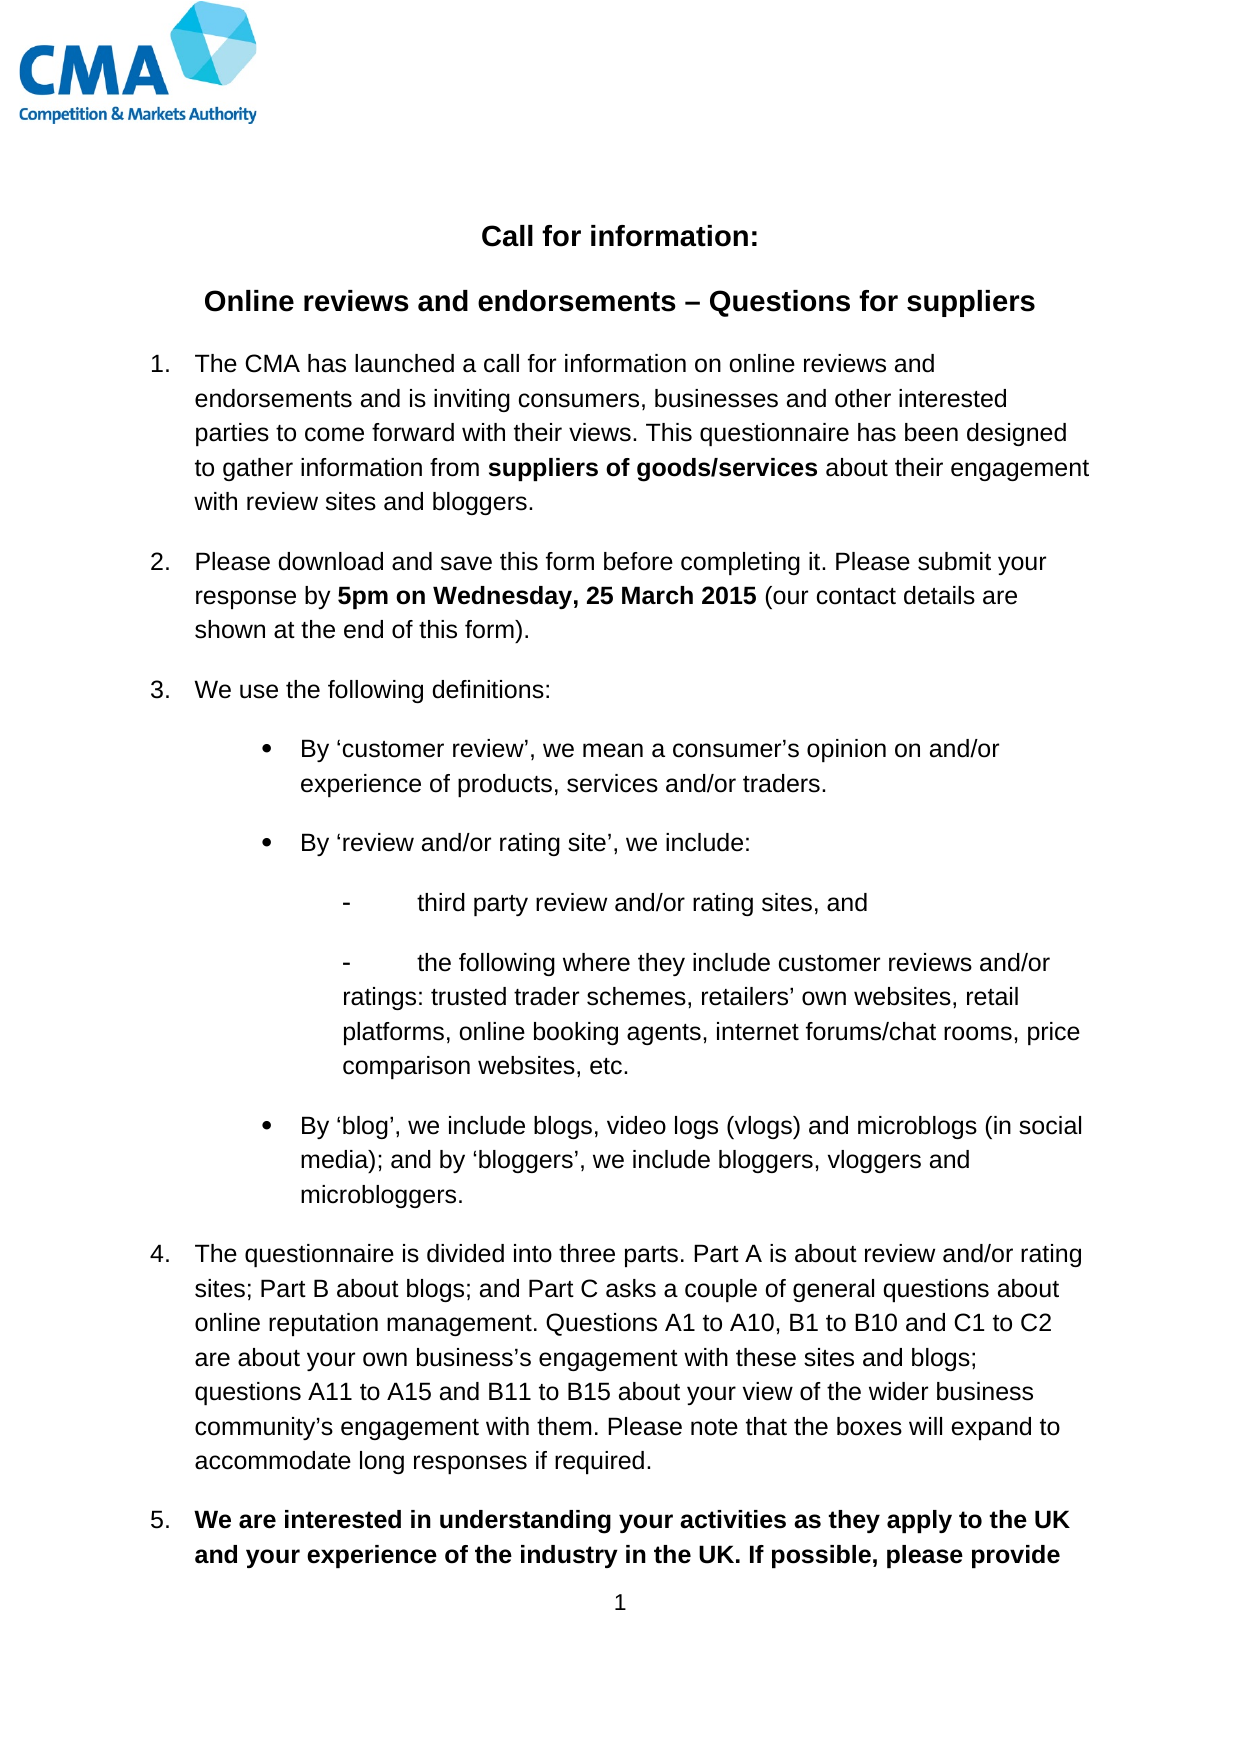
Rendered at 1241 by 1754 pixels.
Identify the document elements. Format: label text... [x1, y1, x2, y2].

list the following where they include customer reviews and/or ratings: trusted trader schemes, retailers’ own websites, retail platforms, online booking agents, internet forums/chat rooms, price comparison websites, etc. [342, 948, 1090, 1080]
list We are interested in understanding your activities as they apply to the UK and your experience of the industry in the UK. If possible, please provide [150, 1506, 1090, 1569]
list We use the following definitions: [150, 675, 1090, 704]
list By ‘customer review’, we mean a consumer’s opinion on and/or experience of products, services and/or traders. [262, 734, 1090, 798]
list The CMA has launched a call for information on online reviews and endorsements and is inviting consumers, businesses and other interested parties to come forward with their views. This questionnaire has been designed to gather information from suppliers of goods/services about their engagement with review sites and bloggers. [150, 349, 1090, 516]
list The questionnaire is divided into three parts. Part A is about review and/or rating sites; Part B about blogs; and Part C asks a couple of general questions about online reputation management. Questions A1 to A10, B1 to B10 and C1 to C2 are about your own business’s engagement with these sites and blogs; questions A11 to A15 and B11 to B15 about your view of the wider business community’s engagement with them. Please note that the boxes will expand to accommodate long responses if required. [150, 1239, 1090, 1475]
text Call for information: [150, 219, 1090, 252]
text Online reviews and endorsements – Questions for suppliers [150, 284, 1090, 317]
list By ‘blog’, we include blogs, video logs (vlogs) and microblogs (in social media); and by ‘bloggers’, we include bloggers, vloggers and microbloggers. [262, 1111, 1090, 1208]
list Please download and save this form before completing it. Please submit your response by 5pm on Wednesday, 25 March 2015 (our contact details are shown at the end of this form). [150, 546, 1090, 644]
list third party review and/or rating sites, and [342, 888, 1090, 917]
list By ‘review and/or rating site’, we include: [262, 828, 1090, 857]
